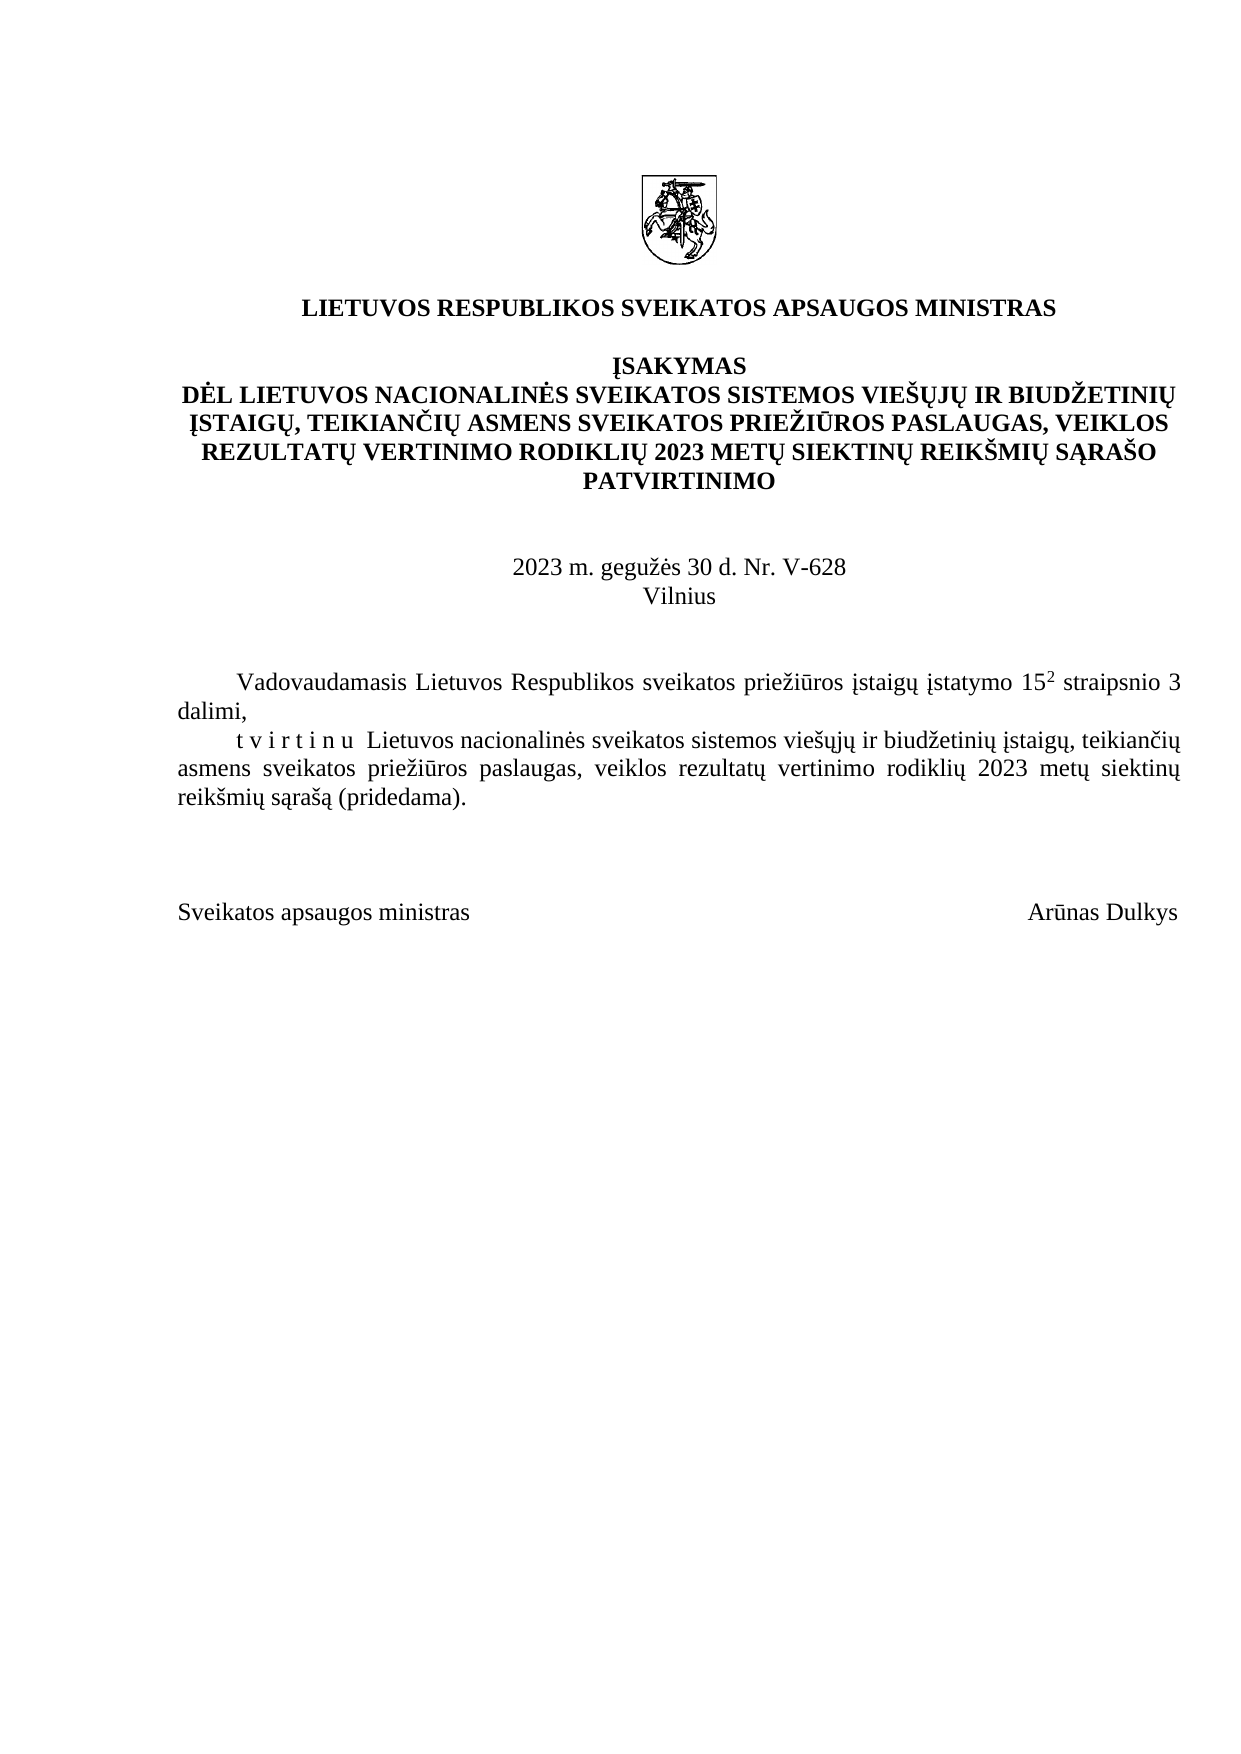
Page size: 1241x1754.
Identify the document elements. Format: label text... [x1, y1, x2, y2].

text ĮSAKYMAS [177, 351, 1181, 380]
text DĖL LIETUVOS NACIONALINĖS SVEIKATOS SISTEMOS VIEŠŲJŲ IR BIUDŽETINIŲ ĮSTAIGŲ, TEIKIANČIŲ ASMENS SVEIKATOS PRIEŽIŪROS PASLAUGAS, VEIKLOS REZULTATŲ VERTINIMO RODIKLIŲ 2023 METŲ SIEKTINŲ REIKŠMIŲ SĄRAŠO PATVIRTINIMO [177, 380, 1181, 495]
text Vilnius [177, 581, 1181, 610]
text Vadovaudamasis Lietuvos Respublikos sveikatos priežiūros įstaigų įstatymo 152 straipsnio 3 dalimi, [177, 667, 1181, 725]
text tvirtinu Lietuvos nacionalinės sveikatos sistemos viešųjų ir biudžetinių įstaigų, teikiančių asmens sveikatos priežiūros paslaugas, veiklos rezultatų vertinimo rodiklių 2023 metų siektinų reikšmių sąrašą (pridedama). [177, 725, 1181, 811]
text LIETUVOS RESPUBLIKOS SVEIKATOS APSAUGOS MINISTRAS [177, 293, 1181, 322]
text 2023 m. gegužės 30 d. Nr. V-628 [177, 552, 1181, 581]
text Sveikatos apsaugos ministras Arūnas Dulkys [177, 897, 1181, 926]
